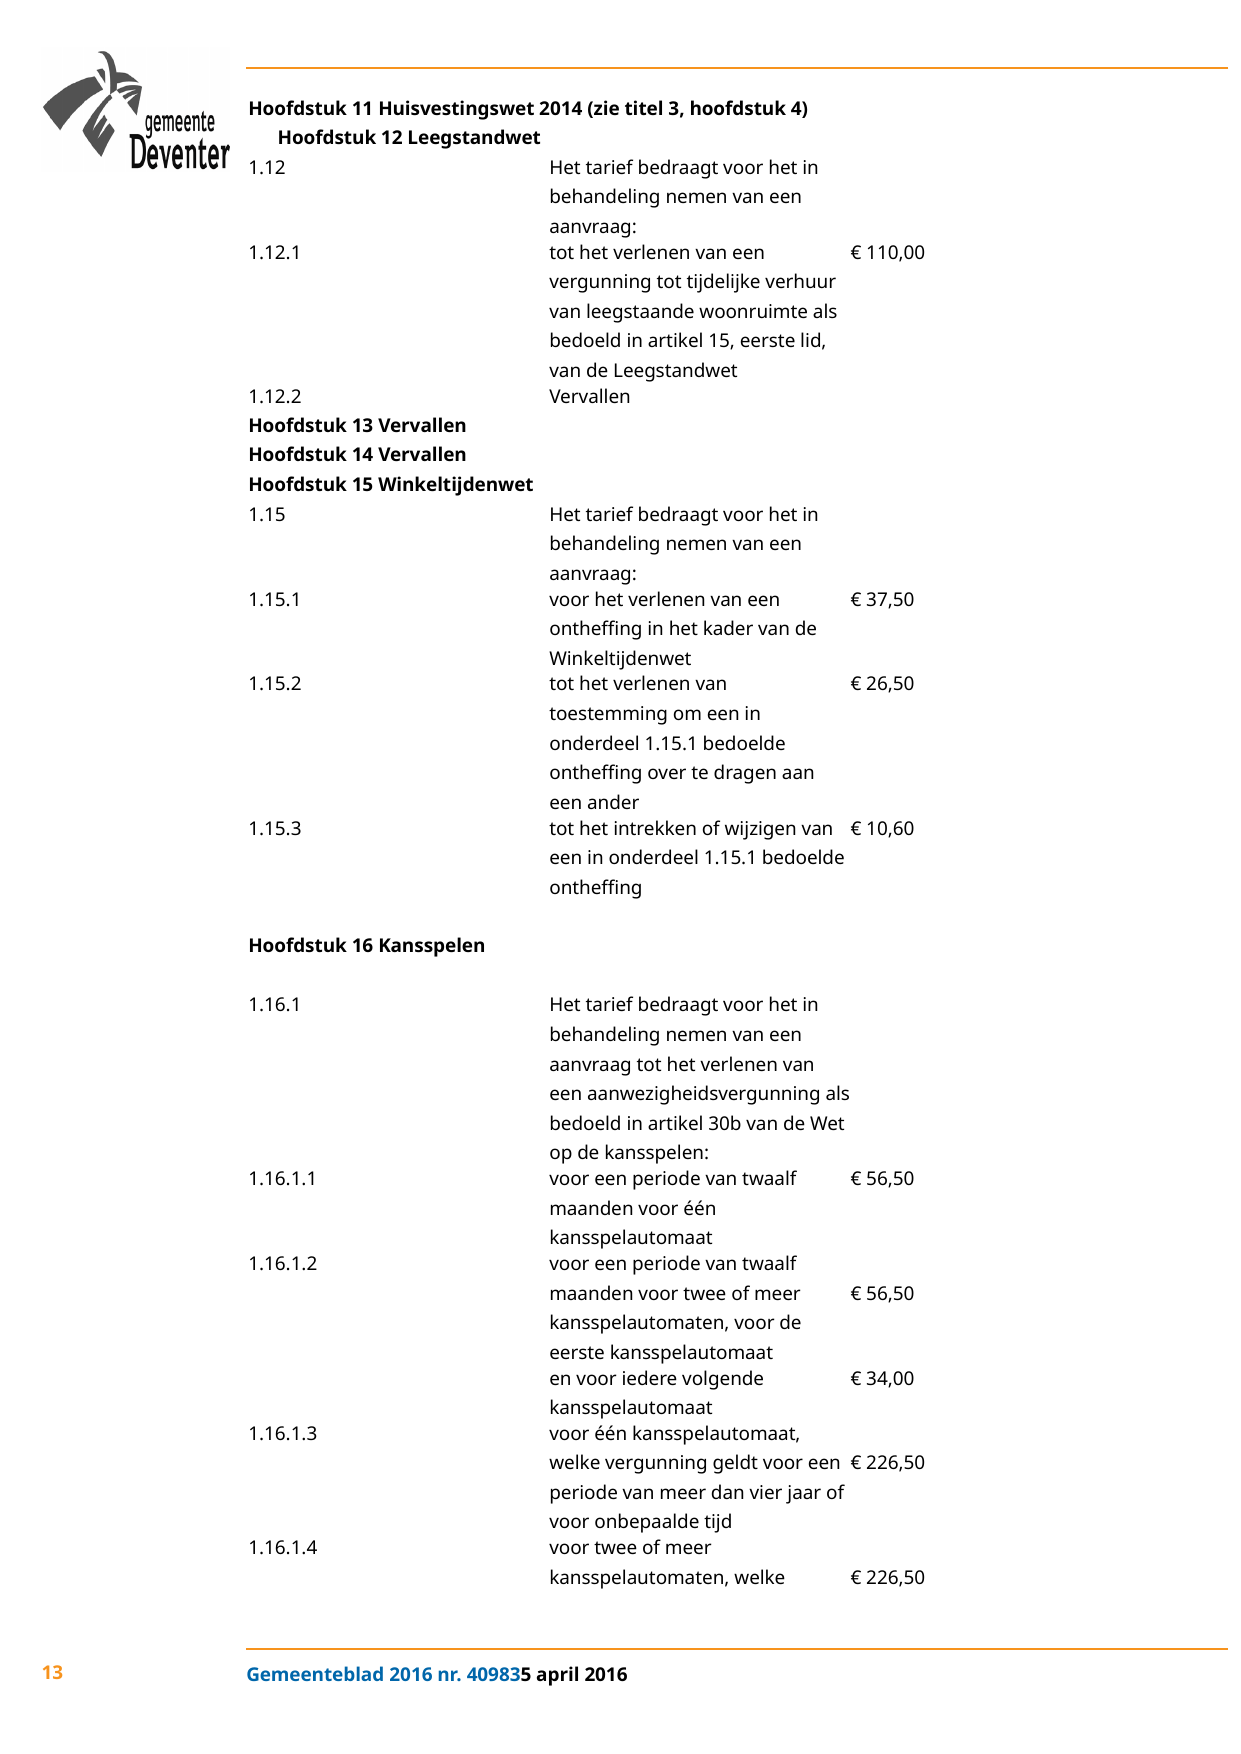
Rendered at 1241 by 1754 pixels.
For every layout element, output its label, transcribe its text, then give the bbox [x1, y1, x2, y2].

table_cell € 10,60 [850, 815, 1152, 899]
table_cell € 56,50 [850, 1250, 1152, 1365]
text Hoofdstuk 11 Huisvestingswet 2014 (zie titel 3, hoofdstuk 4) [248, 95, 1152, 121]
table_cell € 226,50 [850, 1535, 1152, 1590]
table_cell tot het verlenen van een vergunning tot tijdelijke verhuur van leegstaande woonruimte als bedoeld in artikel 15, eerste lid, van de Leegstandwet [549, 239, 850, 383]
table_cell tot het verlenen van toestemming om een in onderdeel 1.15.1 bedoelde ontheffing over te dragen aan een ander [549, 671, 850, 815]
table_cell € 226,50 [850, 1420, 1152, 1534]
table_cell € 37,50 [850, 586, 1152, 671]
table_cell voor een periode van twaalf maanden voor één kansspelautomaat [549, 1165, 850, 1250]
table_cell 1.12.2 [248, 383, 549, 409]
text Hoofdstuk 15 Winkeltijdenwet [248, 471, 1152, 497]
text Hoofdstuk 14 Vervallen [248, 442, 1152, 467]
text Hoofdstuk 16 Kansspelen [248, 932, 1152, 958]
table_cell tot het intrekken of wijzigen van een in onderdeel 1.15.1 bedoelde ontheffing [549, 815, 850, 899]
table_cell 1.16.1.3 [248, 1420, 549, 1534]
table_cell [248, 1365, 549, 1420]
table_cell voor een periode van twaalf maanden voor twee of meer kansspelautomaten, voor de eerste kansspelautomaat [549, 1250, 850, 1365]
table_header 1.12 [248, 154, 549, 239]
text Hoofdstuk 12 Leegstandwet [248, 124, 1152, 150]
table_header 1.16.1 [248, 992, 549, 1165]
table_header [850, 992, 1152, 1165]
table_cell € 34,00 [850, 1365, 1152, 1420]
table_cell 1.16.1.1 [248, 1165, 549, 1250]
table_header 1.15 [248, 501, 549, 586]
table_cell voor twee of meer kansspelautomaten, welke [549, 1535, 850, 1590]
table_cell 1.16.1.2 [248, 1250, 549, 1365]
table_cell € 110,00 [850, 239, 1152, 383]
table_header Het tarief bedraagt voor het in behandeling nemen van een aanvraag: [549, 501, 850, 586]
table_cell 1.15.1 [248, 586, 549, 671]
table_cell 1.12.1 [248, 239, 549, 383]
table_cell € 26,50 [850, 671, 1152, 815]
table_cell Vervallen [549, 383, 850, 409]
table_cell en voor iedere volgende kansspelautomaat [549, 1365, 850, 1420]
table_header Het tarief bedraagt voor het in behandeling nemen van een aanvraag: [549, 154, 850, 239]
table_header [850, 154, 1152, 239]
table_cell voor één kansspelautomaat, welke vergunning geldt voor een periode van meer dan vier jaar of voor onbepaalde tijd [549, 1420, 850, 1534]
table_cell 1.15.3 [248, 815, 549, 899]
table_cell € 56,50 [850, 1165, 1152, 1250]
text Hoofdstuk 13 Vervallen [248, 412, 1152, 438]
table_cell 1.15.2 [248, 671, 549, 815]
table_header [850, 501, 1152, 586]
table_cell voor het verlenen van een ontheffing in het kader van de Winkeltijdenwet [549, 586, 850, 671]
table_cell 1.16.1.4 [248, 1535, 549, 1590]
table_cell [850, 383, 1152, 409]
picture [41, 47, 231, 172]
table_header Het tarief bedraagt voor het in behandeling nemen van een aanvraag tot het verlenen van een aanwezigheidsvergunning als bedoeld in artikel 30b van de Wet op de kansspelen: [549, 992, 850, 1165]
